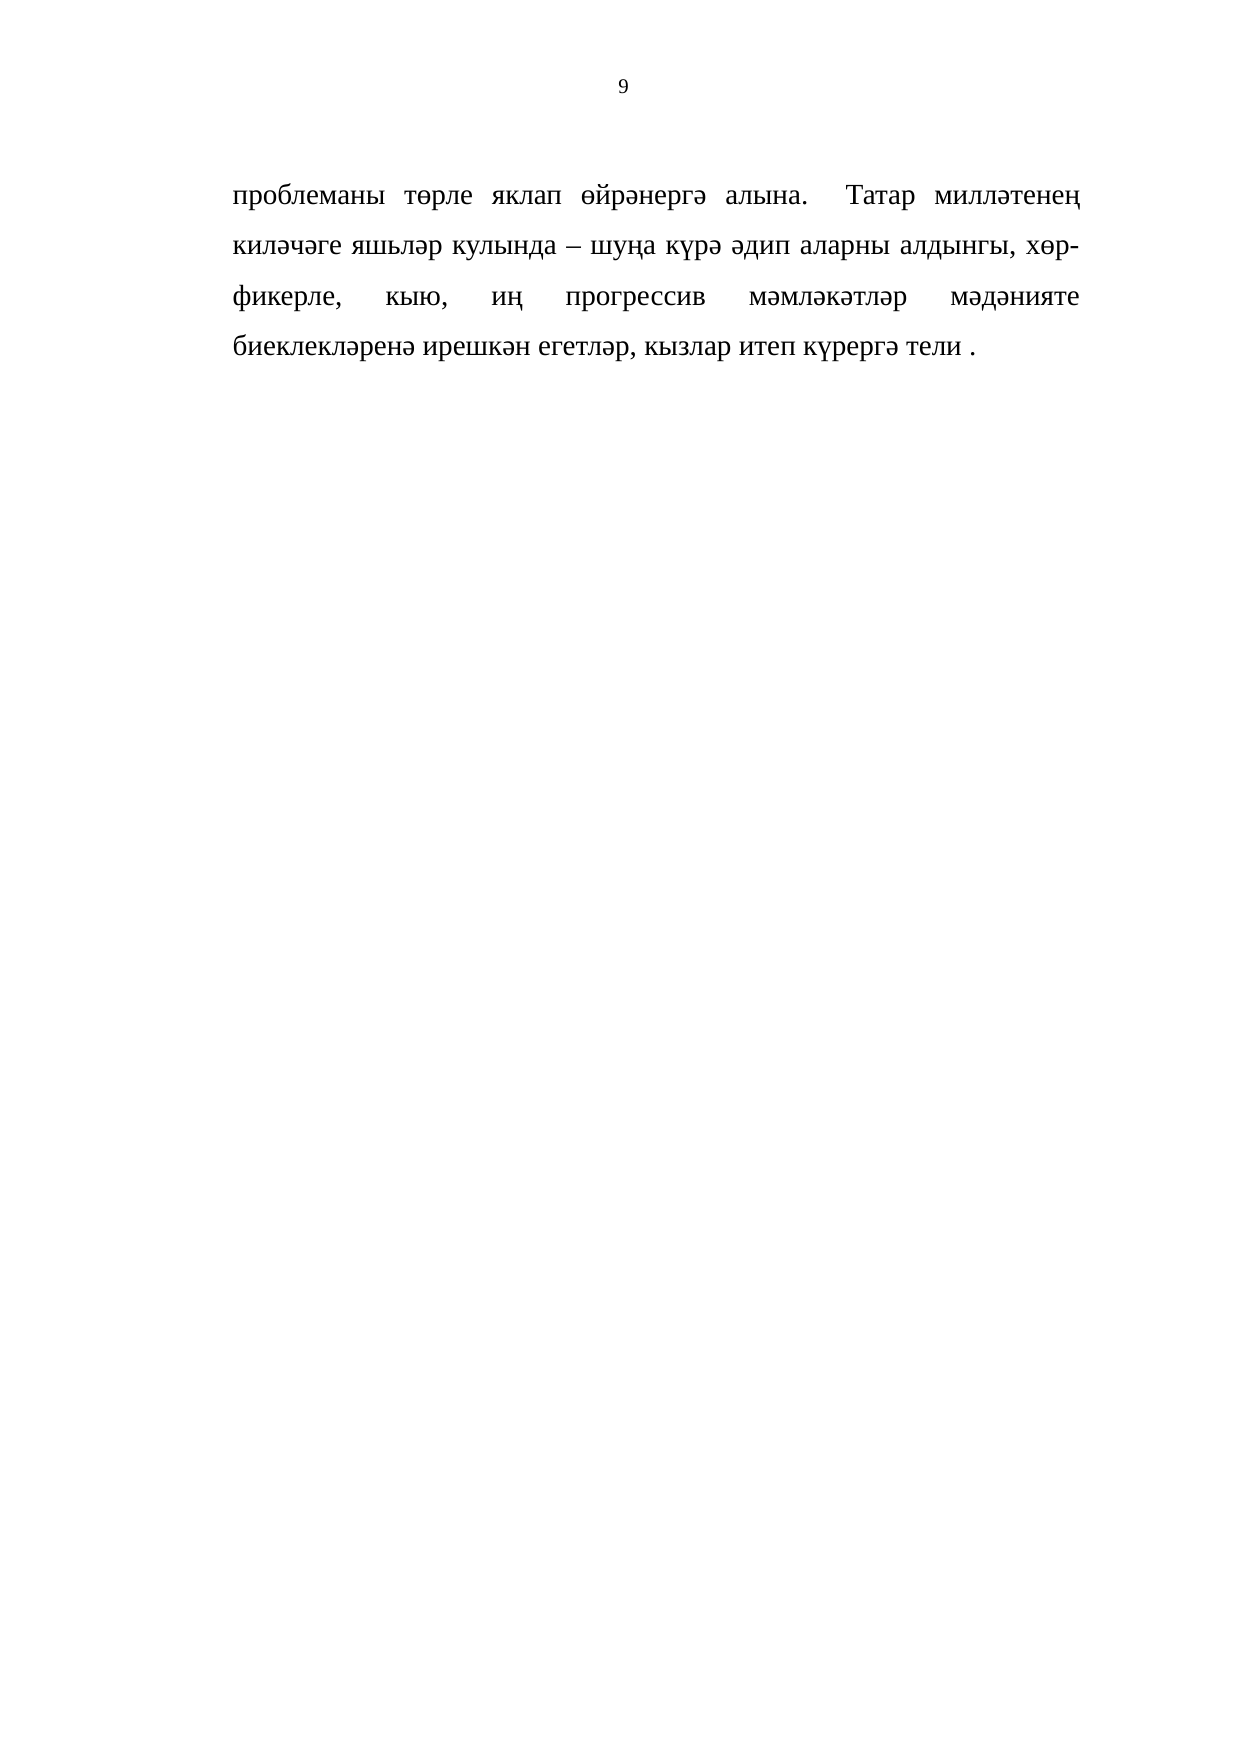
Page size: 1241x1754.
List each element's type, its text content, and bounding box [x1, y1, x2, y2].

text проблеманы төрле яклап өйрәнергә алына. Татар милләтенең киләчәге яшьләр кулында – шуңа күрә әдип аларны алдынгы, хөр-фикерле, кыю, иң прогрессив мәмләкәтләр мәдәнияте биеклекләренә ирешкән егетләр, кызлар итеп күрергә тели . [232, 177, 1081, 362]
